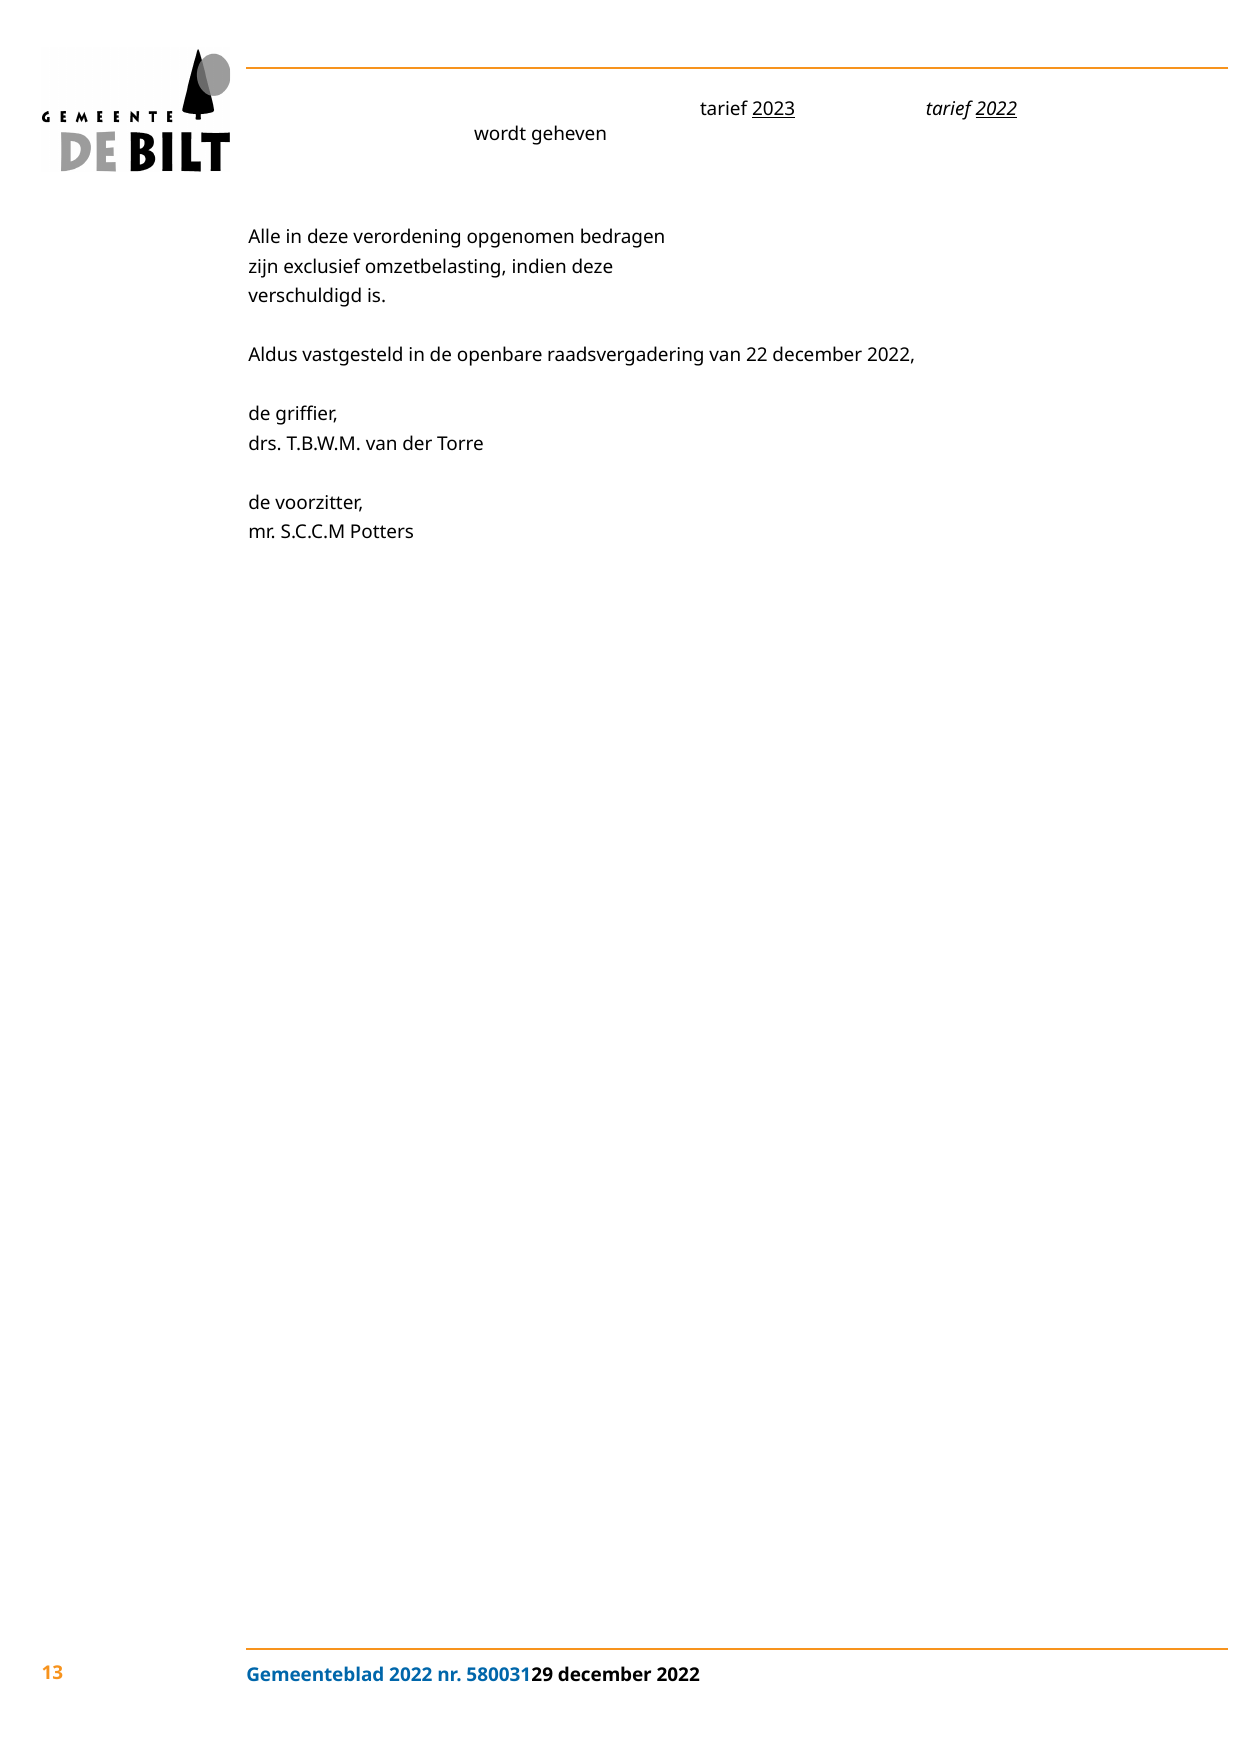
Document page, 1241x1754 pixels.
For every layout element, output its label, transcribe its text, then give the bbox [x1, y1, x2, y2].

table_cell [926, 198, 1152, 223]
table_cell wordt geheven [474, 121, 700, 146]
table_cell [926, 172, 1152, 198]
table_cell [474, 146, 700, 172]
text de griffier, [248, 400, 1152, 426]
table_cell [926, 146, 1152, 172]
table_cell [248, 172, 474, 198]
table_cell [248, 198, 474, 223]
table_cell [474, 172, 700, 198]
text mr. S.C.C.M Potters [248, 519, 1152, 544]
table_cell [926, 121, 1152, 146]
text drs. T.B.W.M. van der Torre [248, 430, 1152, 456]
table_cell [474, 198, 700, 223]
text Aldus vastgesteld in de openbare raadsvergadering van 22 december 2022, [248, 341, 1152, 367]
table_cell Alle in deze verordening opgenomen bedragen zijn exclusief omzetbelasting, indien deze verschuldigd is. [248, 224, 700, 308]
table_header tarief 2023 [700, 95, 926, 121]
table_cell [700, 172, 926, 198]
table_cell [700, 198, 926, 223]
text de voorzitter, [248, 489, 1152, 515]
table_cell [700, 224, 926, 308]
table_cell [700, 121, 926, 146]
table_header tarief 2022 [926, 95, 1152, 121]
table_cell [700, 146, 926, 172]
table_cell [248, 121, 474, 146]
table_cell [926, 224, 1152, 308]
table_header [474, 95, 700, 121]
picture [41, 47, 231, 172]
table_cell [248, 146, 474, 172]
table_header [248, 95, 474, 121]
